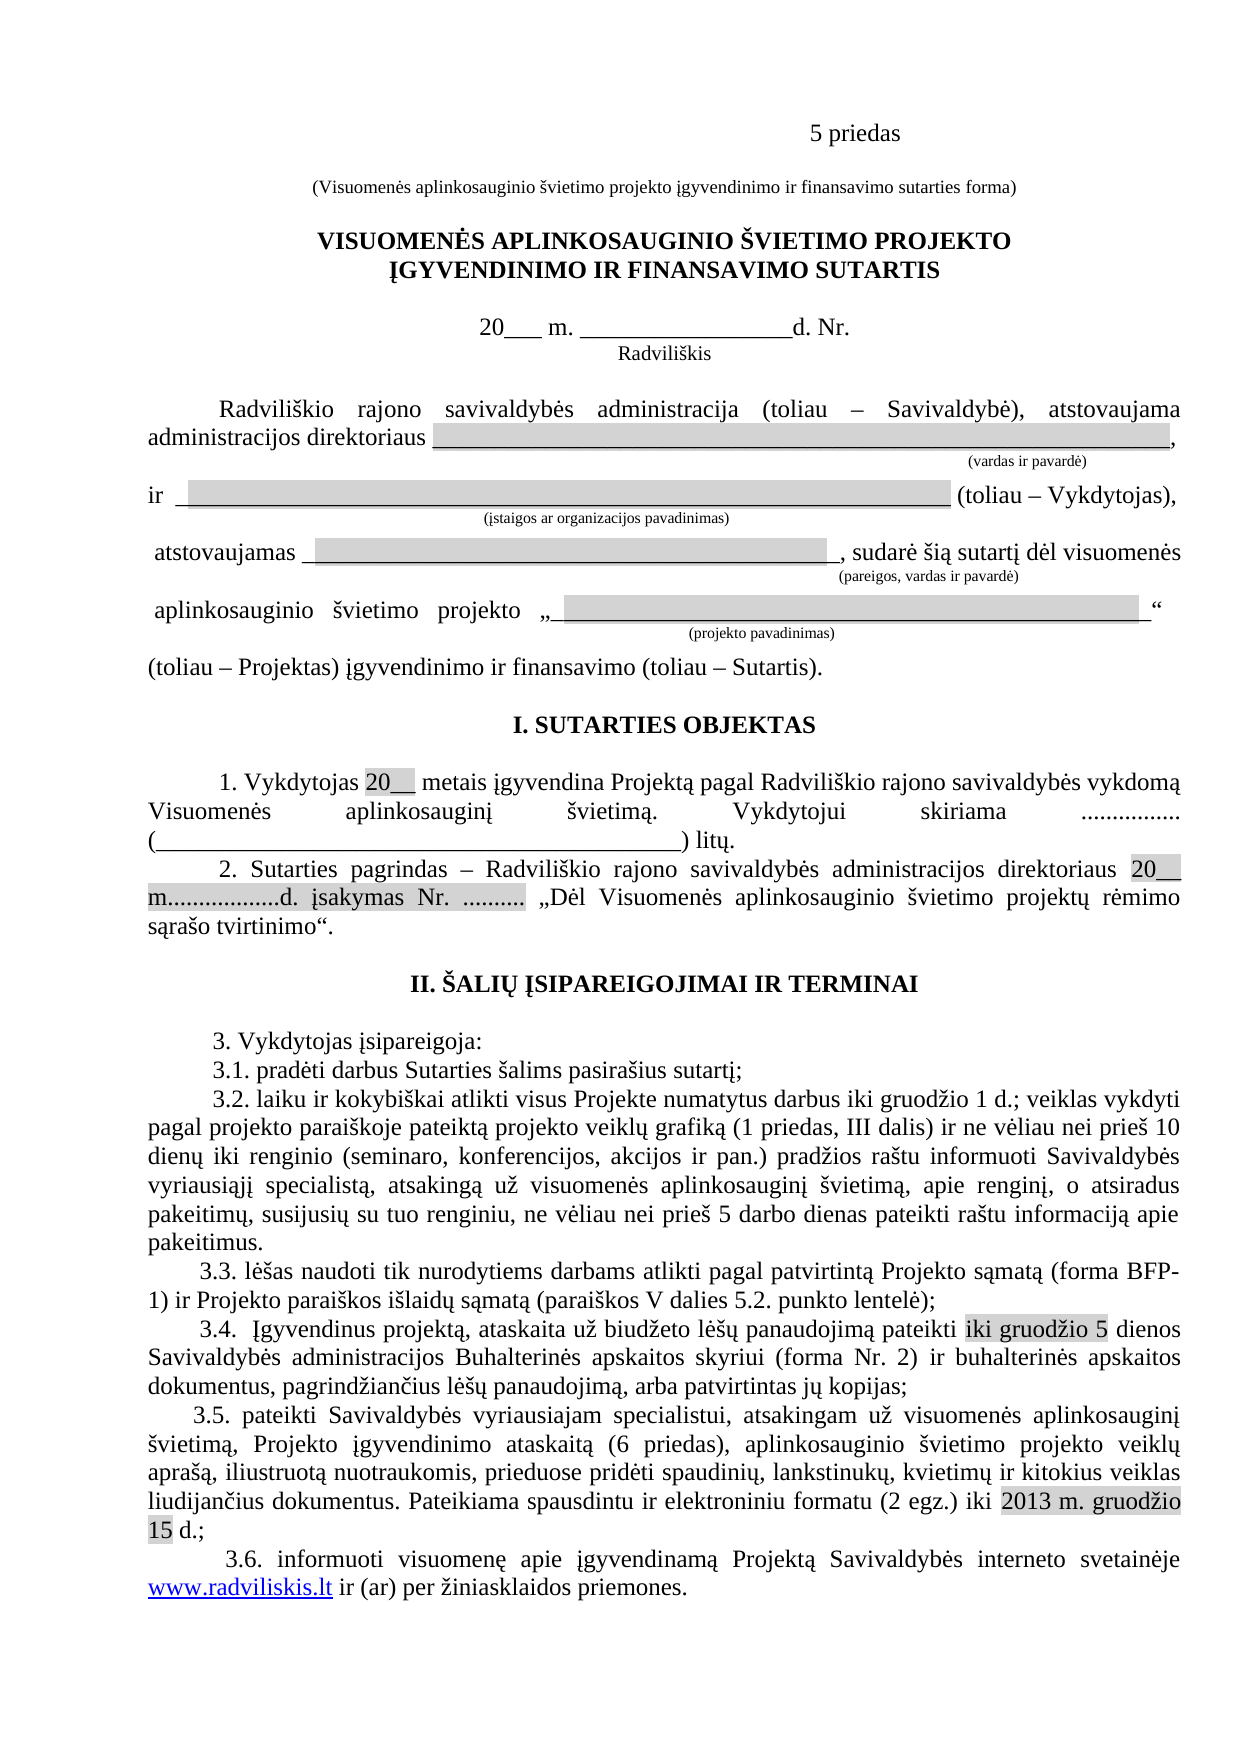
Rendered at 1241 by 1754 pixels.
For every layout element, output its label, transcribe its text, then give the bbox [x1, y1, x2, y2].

text 3.5. pateikti Savivaldybės vyriausiajam specialistui, atsakingam už visuomenės aplinkosauginį švietimą, Projekto įgyvendinimo ataskaitą (6 priedas), aplinkosauginio švietimo projekto veiklų aprašą, iliustruotą nuotraukomis, prieduose pridėti spaudinių, lankstinukų, kvietimų ir kitokius veiklas liudijančius dokumentus. Pateikiama spausdintu ir elektroniniu formatu (2 egz.) iki 2013 m. gruodžio 15 d.; [148, 1400, 1181, 1544]
text 3. Vykdytojas įsipareigoja: [148, 1026, 1181, 1055]
text aplinkosauginio švietimo projekto „________________________________________________“ (projekto pavadinimas) [148, 595, 1181, 652]
text 3.3. lėšas naudoti tik nurodytiems darbams atlikti pagal patvirtintą Projekto sąmatą (forma BFP-1) ir Projekto paraiškos išlaidų sąmatą (paraiškos V dalies 5.2. punkto lentelė); [148, 1256, 1181, 1314]
text (įstaigos ar organizacijos pavadinimas) [148, 509, 1181, 537]
text (pareigos, vardas ir pavardė) [148, 566, 1181, 595]
text 2. Sutarties pagrindas – Radviliškio rajono savivaldybės administracijos direktoriaus 20__ m..................d. įsakymas Nr. .......... „Dėl Visuomenės aplinkosauginio švietimo projektų rėmimo sąrašo tvirtinimo“. [148, 854, 1181, 940]
text ĮGYVENDINIMO IR FINANSAVIMO SUTARTIS [148, 255, 1181, 283]
text Radviliškio rajono savivaldybės administracija (toliau – Savivaldybė), atstovaujama administracijos direktoriaus ___________________________________________________________, [148, 394, 1181, 451]
text VISUOMENĖS APLINKOSAUGINIO ŠVIETIMO PROJEKTO [148, 226, 1181, 255]
text 20___ m. _________________d. Nr. [148, 312, 1181, 341]
text 5 priedas [148, 118, 1181, 147]
text 3.4. Įgyvendinus projektą, ataskaita už biudžeto lėšų panaudojimą pateikti iki gruodžio 5 dienos Savivaldybės administracijos Buhalterinės apskaitos skyriui (forma Nr. 2) ir buhalterinės apskaitos dokumentus, pagrindžiančius lėšų panaudojimą, arba patvirtintas jų kopijas; [148, 1314, 1181, 1400]
text (Visuomenės aplinkosauginio švietimo projekto įgyvendinimo ir finansavimo sutarties forma) [148, 176, 1181, 197]
text 3.6. informuoti visuomenę apie įgyvendinamą Projektą Savivaldybės interneto svetainėje www.radviliskis.lt ir (ar) per žiniasklaidos priemones. [148, 1544, 1181, 1601]
text 1. Vykdytojas 20__ metais įgyvendina Projektą pagal Radviliškio rajono savivaldybės vykdomą Visuomenės aplinkosauginį švietimą. Vykdytojui skiriama ................ (__________________________________________) litų. [148, 767, 1181, 854]
text atstovaujamas ___________________________________________, sudarė šią sutartį dėl visuomenės [148, 537, 1181, 566]
text Radviliškis [148, 341, 1181, 365]
text 3.2. laiku ir kokybiškai atlikti visus Projekte numatytus darbus iki gruodžio 1 d.; veiklas vykdyti pagal projekto paraiškoje pateiktą projekto veiklų grafiką (1 priedas, III dalis) ir ne vėliau nei prieš 10 dienų iki renginio (seminaro, konferencijos, akcijos ir pan.) pradžios raštu informuoti Savivaldybės vyriausiąjį specialistą, atsakingą už visuomenės aplinkosauginį švietimą, apie renginį, o atsiradus pakeitimų, susijusių su tuo renginiu, ne vėliau nei prieš 5 darbo dienas pateikti raštu informaciją apie pakeitimus. [148, 1084, 1181, 1256]
text I. SUTARTIES OBJEKTAS [148, 710, 1181, 739]
text 3.1. pradėti darbus Sutarties šalims pasirašius sutartį; [148, 1055, 1181, 1084]
text II. ŠALIŲ ĮSIPAREIGOJIMAI IR TERMINAI [148, 969, 1181, 997]
text ir ______________________________________________________________ (toliau – Vykdytojas), [148, 480, 1181, 509]
text (toliau – Projektas) įgyvendinimo ir finansavimo (toliau – Sutartis). [148, 652, 1181, 681]
text (vardas ir pavardė) [148, 451, 1181, 480]
